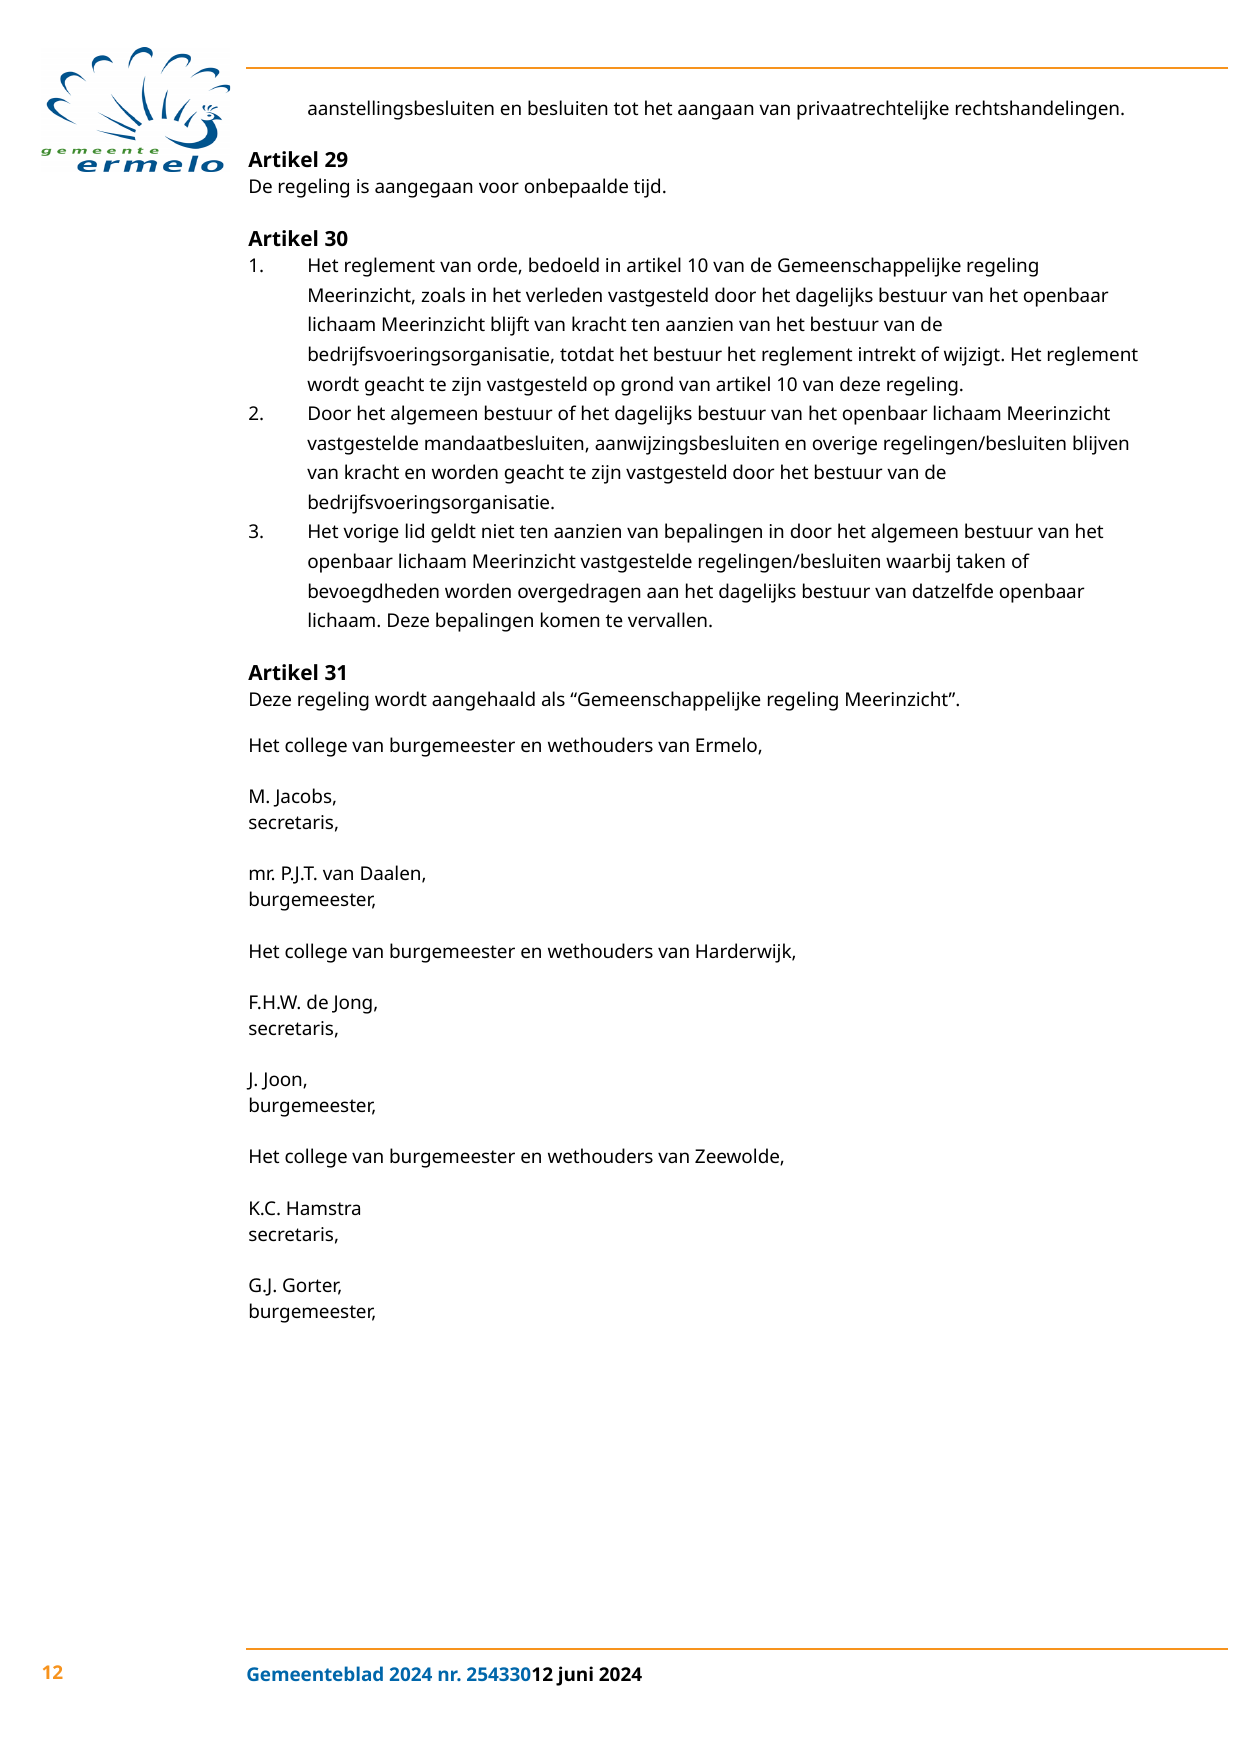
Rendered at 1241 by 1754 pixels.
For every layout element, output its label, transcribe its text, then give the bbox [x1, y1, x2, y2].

text Het college van burgemeester en wethouders van Harderwijk, [248, 938, 1152, 963]
text secretaris, [248, 809, 1152, 835]
text burgemeester, [248, 1092, 1152, 1118]
list Het vorige lid geldt niet ten aanzien van bepalingen in door het algemeen bestuur van het openbaar lichaam Meerinzicht vastgestelde regelingen/besluiten waarbij taken of bevoegdheden worden overgedragen aan het dagelijks bestuur van datzelfde openbaar lichaam. Deze bepalingen komen te vervallen. [248, 519, 1152, 633]
text Artikel 31 [248, 658, 1152, 686]
text burgemeester, [248, 1298, 1152, 1324]
list Het reglement van orde, bedoeld in artikel 10 van de Gemeenschappelijke regeling Meerinzicht, zoals in het verleden vastgesteld door het dagelijks bestuur van het openbaar lichaam Meerinzicht blijft van kracht ten aanzien van het bestuur van de bedrijfsvoeringsorganisatie, totdat het bestuur het reglement intrekt of wijzigt. Het reglement wordt geacht te zijn vastgesteld op grond van artikel 10 van deze regeling. [248, 252, 1152, 397]
text Het college van burgemeester en wethouders van Ermelo, [248, 732, 1152, 758]
picture [41, 47, 231, 172]
text Het college van burgemeester en wethouders van Zeewolde, [248, 1144, 1152, 1169]
text De regeling is aangegaan voor onbepaalde tijd. [248, 174, 1152, 199]
text J. Joon, [248, 1066, 1152, 1092]
text mr. P.J.T. van Daalen, [248, 861, 1152, 886]
text Artikel 30 [248, 224, 1152, 252]
text M. Jacobs, [248, 783, 1152, 809]
text K.C. Hamstra [248, 1195, 1152, 1221]
text burgemeester, [248, 886, 1152, 912]
text Deze regeling wordt aangehaald als “Gemeenschappelijke regeling Meerinzicht”. [248, 686, 1152, 712]
text G.J. Gorter, [248, 1272, 1152, 1298]
text Artikel 29 [248, 145, 1152, 174]
list Door het algemeen bestuur of het dagelijks bestuur van het openbaar lichaam Meerinzicht vastgestelde mandaatbesluiten, aanwijzingsbesluiten en overige regelingen/besluiten blijven van kracht en worden geacht te zijn vastgesteld door het bestuur van de bedrijfsvoeringsorganisatie. [248, 400, 1152, 515]
text secretaris, [248, 1015, 1152, 1041]
list aanstellingsbesluiten en besluiten tot het aangaan van privaatrechtelijke rechtshandelingen. [248, 95, 1152, 121]
text F.H.W. de Jong, [248, 989, 1152, 1015]
text secretaris, [248, 1221, 1152, 1247]
